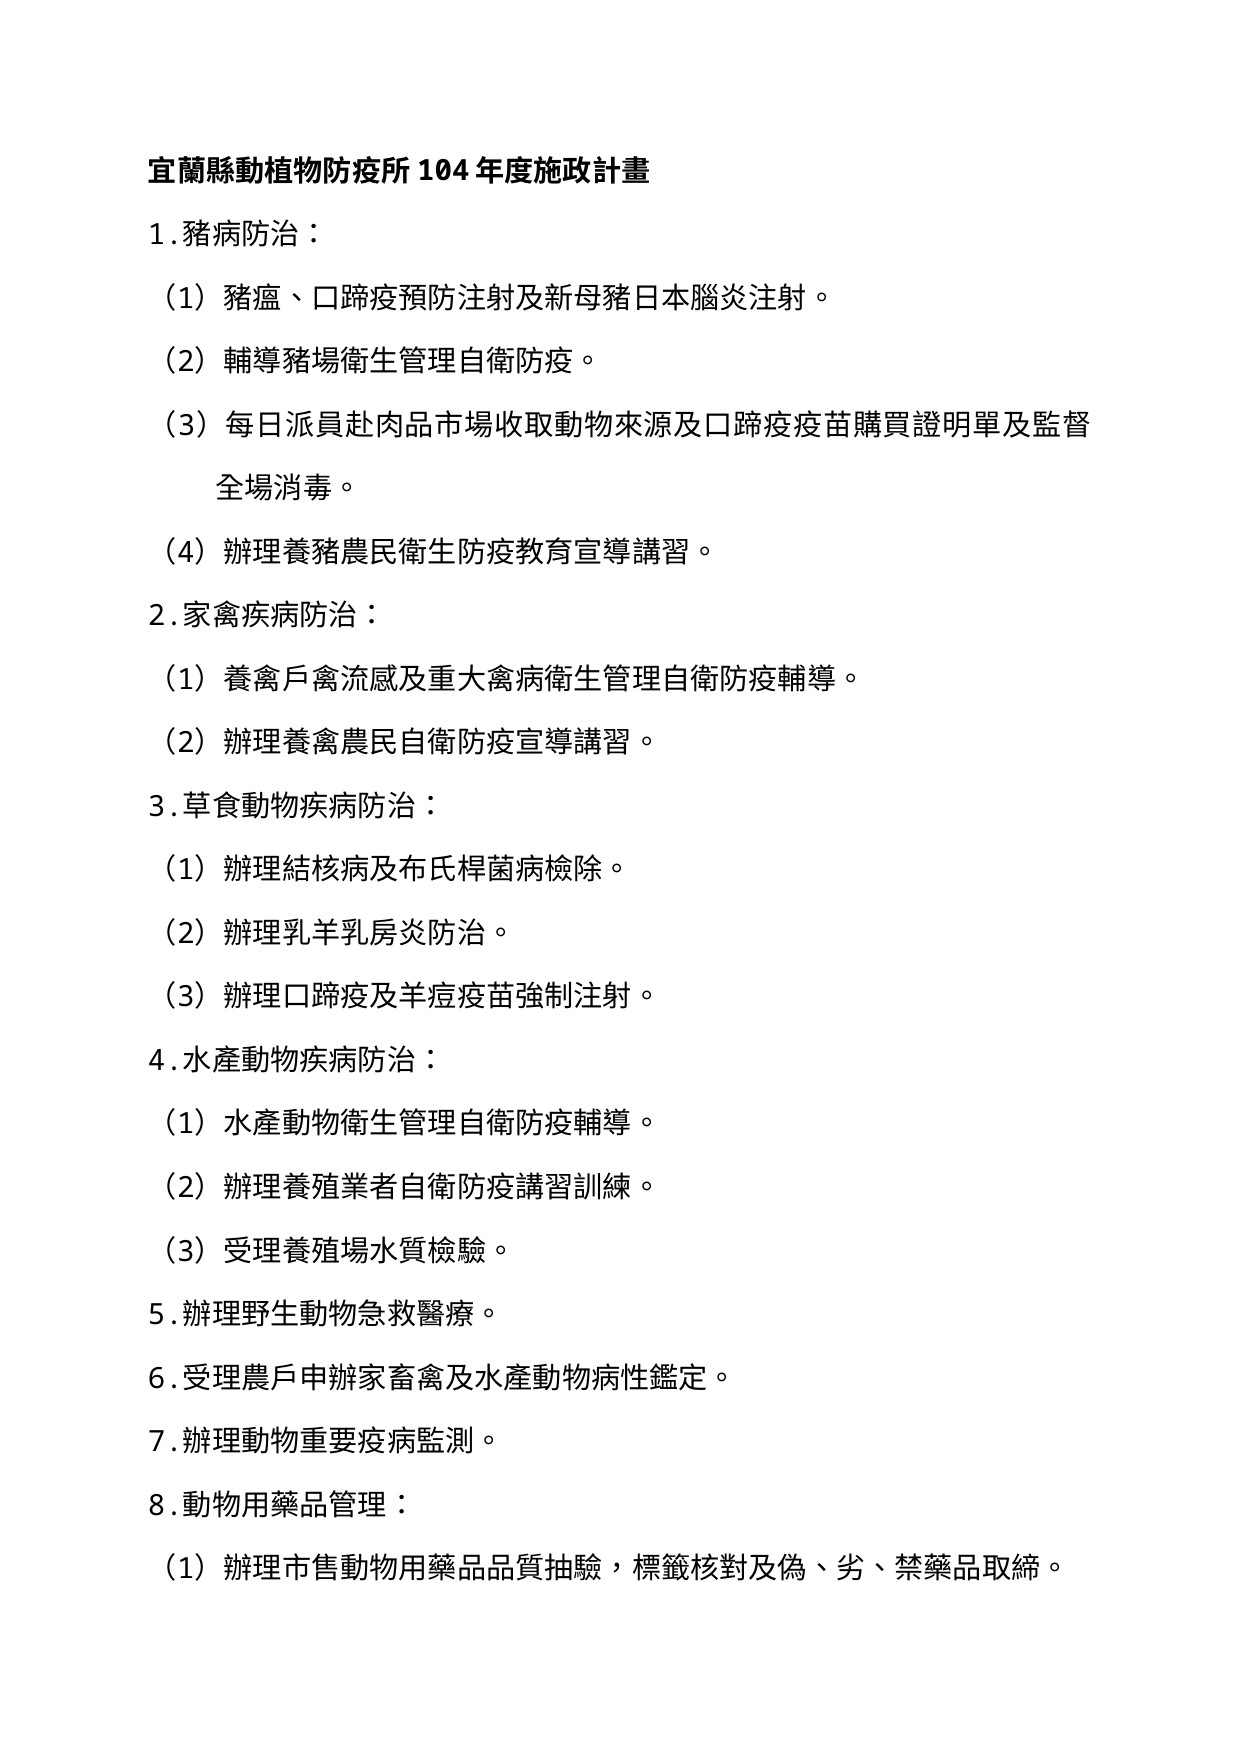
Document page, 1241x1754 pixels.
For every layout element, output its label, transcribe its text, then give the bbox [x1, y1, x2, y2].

text （1）養禽戶禽流感及重大禽病衛生管理自衛防疫輔導。 [148, 655, 1092, 698]
text （2）辦理乳羊乳房炎防治。 [148, 909, 1092, 952]
text （3）辦理口蹄疫及羊痘疫苗強制注射。 [148, 973, 1092, 1015]
text 1.豬病防治： [148, 211, 1092, 253]
text （2）辦理養禽農民自衛防疫宣導講習。 [148, 719, 1092, 761]
text （2）輔導豬場衛生管理自衛防疫。 [148, 338, 1092, 380]
text 8.動物用藥品管理： [148, 1481, 1092, 1524]
text （2）辦理養殖業者自衛防疫講習訓練。 [148, 1164, 1092, 1206]
text 3.草食動物疾病防治： [148, 782, 1092, 825]
text （4）辦理養豬農民衛生防疫教育宣導講習。 [148, 528, 1092, 571]
text （1）辦理市售動物用藥品品質抽驗，標籤核對及偽、劣、禁藥品取締。 [148, 1545, 1092, 1587]
text 7.辦理動物重要疫病監測。 [148, 1418, 1092, 1460]
text 5.辦理野生動物急救醫療。 [148, 1291, 1092, 1333]
text 宜蘭縣動植物防疫所 104年度施政計畫 [148, 127, 1092, 189]
text （1）水產動物衛生管理自衛防疫輔導。 [148, 1100, 1092, 1142]
text （3）受理養殖場水質檢驗。 [148, 1227, 1092, 1269]
text （3）每日派員赴肉品市場收取動物來源及口蹄疫疫苗購買證明單及監督全場消毒。 [148, 401, 1092, 507]
text 4.水產動物疾病防治： [148, 1037, 1092, 1079]
text 6.受理農戶申辦家畜禽及水產動物病性鑑定。 [148, 1354, 1092, 1397]
text （1）豬瘟、口蹄疫預防注射及新母豬日本腦炎注射。 [148, 274, 1092, 317]
text （1）辦理結核病及布氏桿菌病檢除。 [148, 846, 1092, 888]
text 2.家禽疾病防治： [148, 592, 1092, 634]
